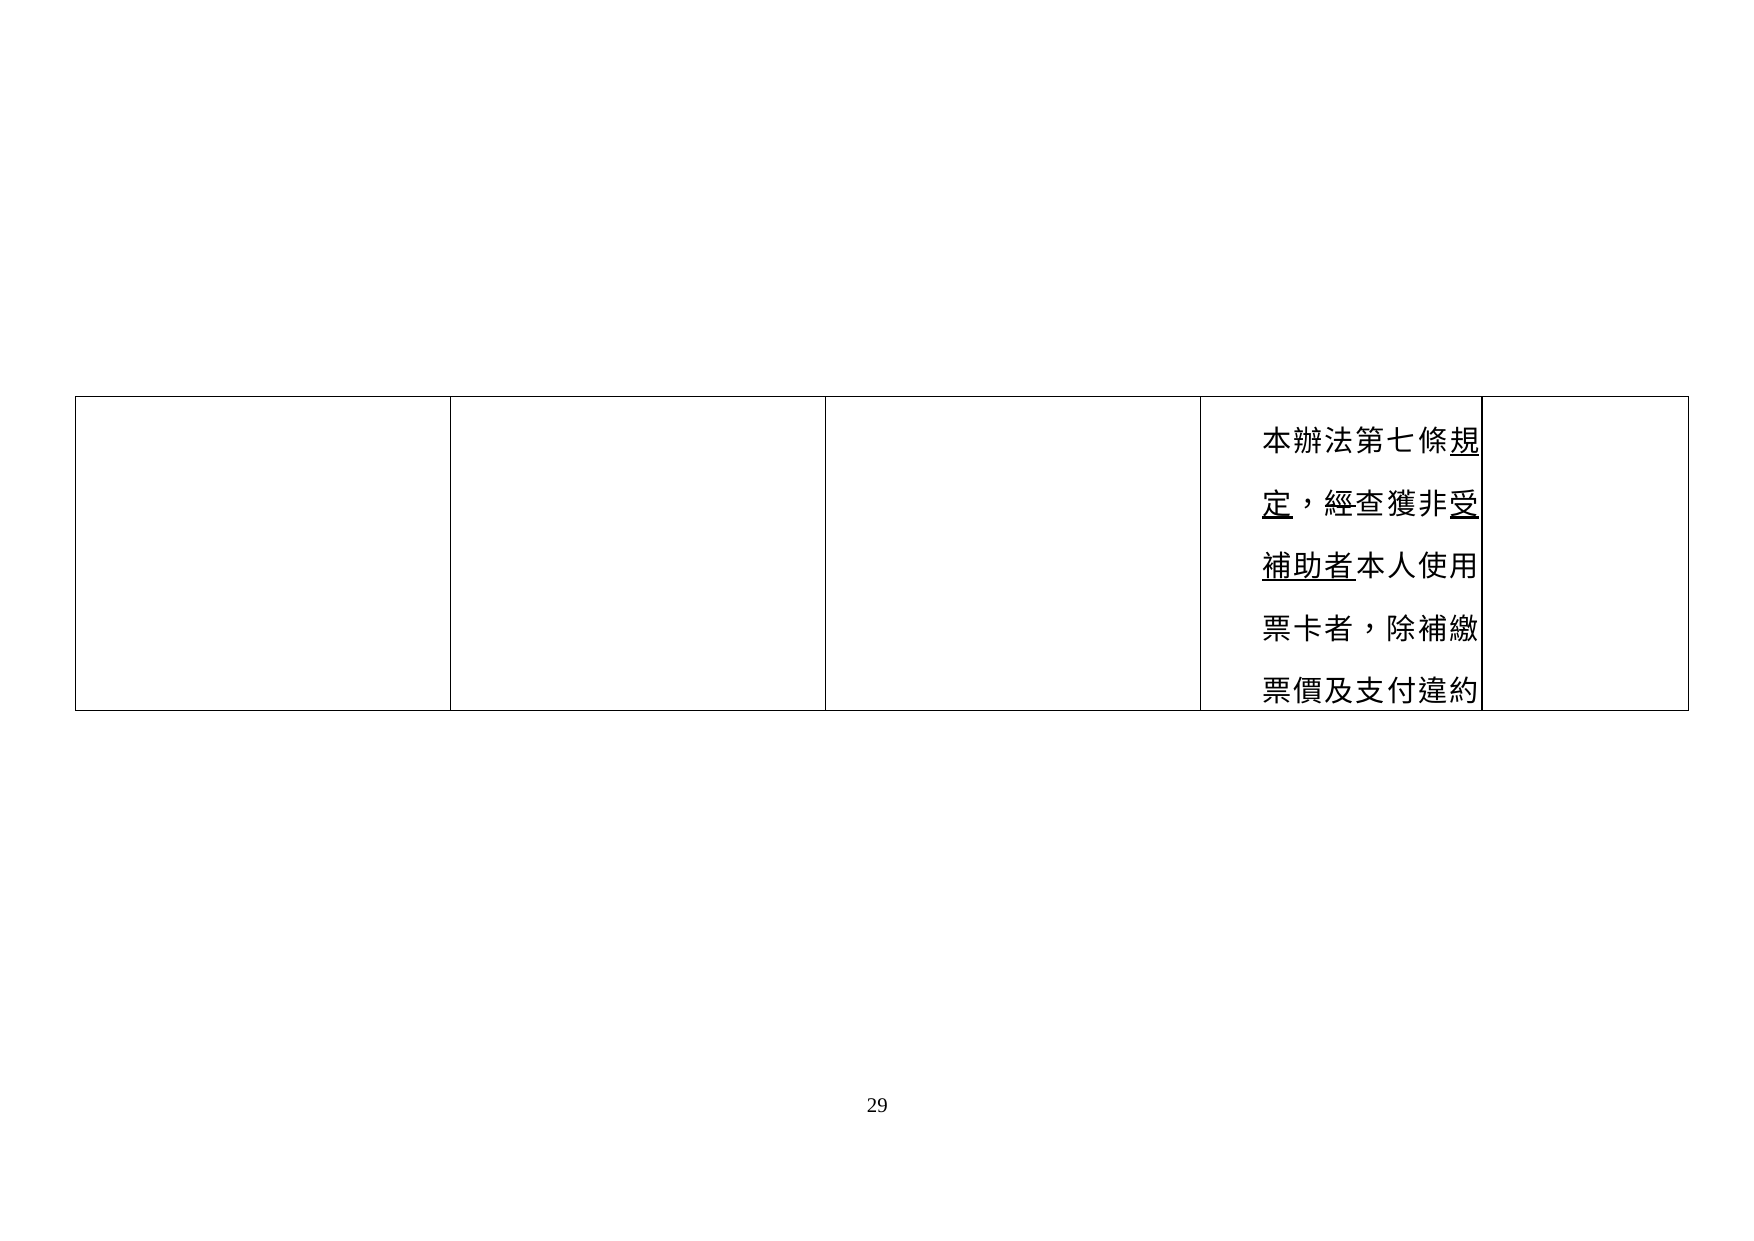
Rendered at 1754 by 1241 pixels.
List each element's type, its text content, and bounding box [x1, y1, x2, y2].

table_cell [76, 397, 450, 710]
table_cell [451, 397, 825, 710]
table_cell [1483, 397, 1688, 710]
table_cell 本辦法第七條規定，經查獲非受補助者本人使用票卡者，除補繳票價及支付違約 [1201, 397, 1481, 710]
table_cell [826, 397, 1200, 710]
